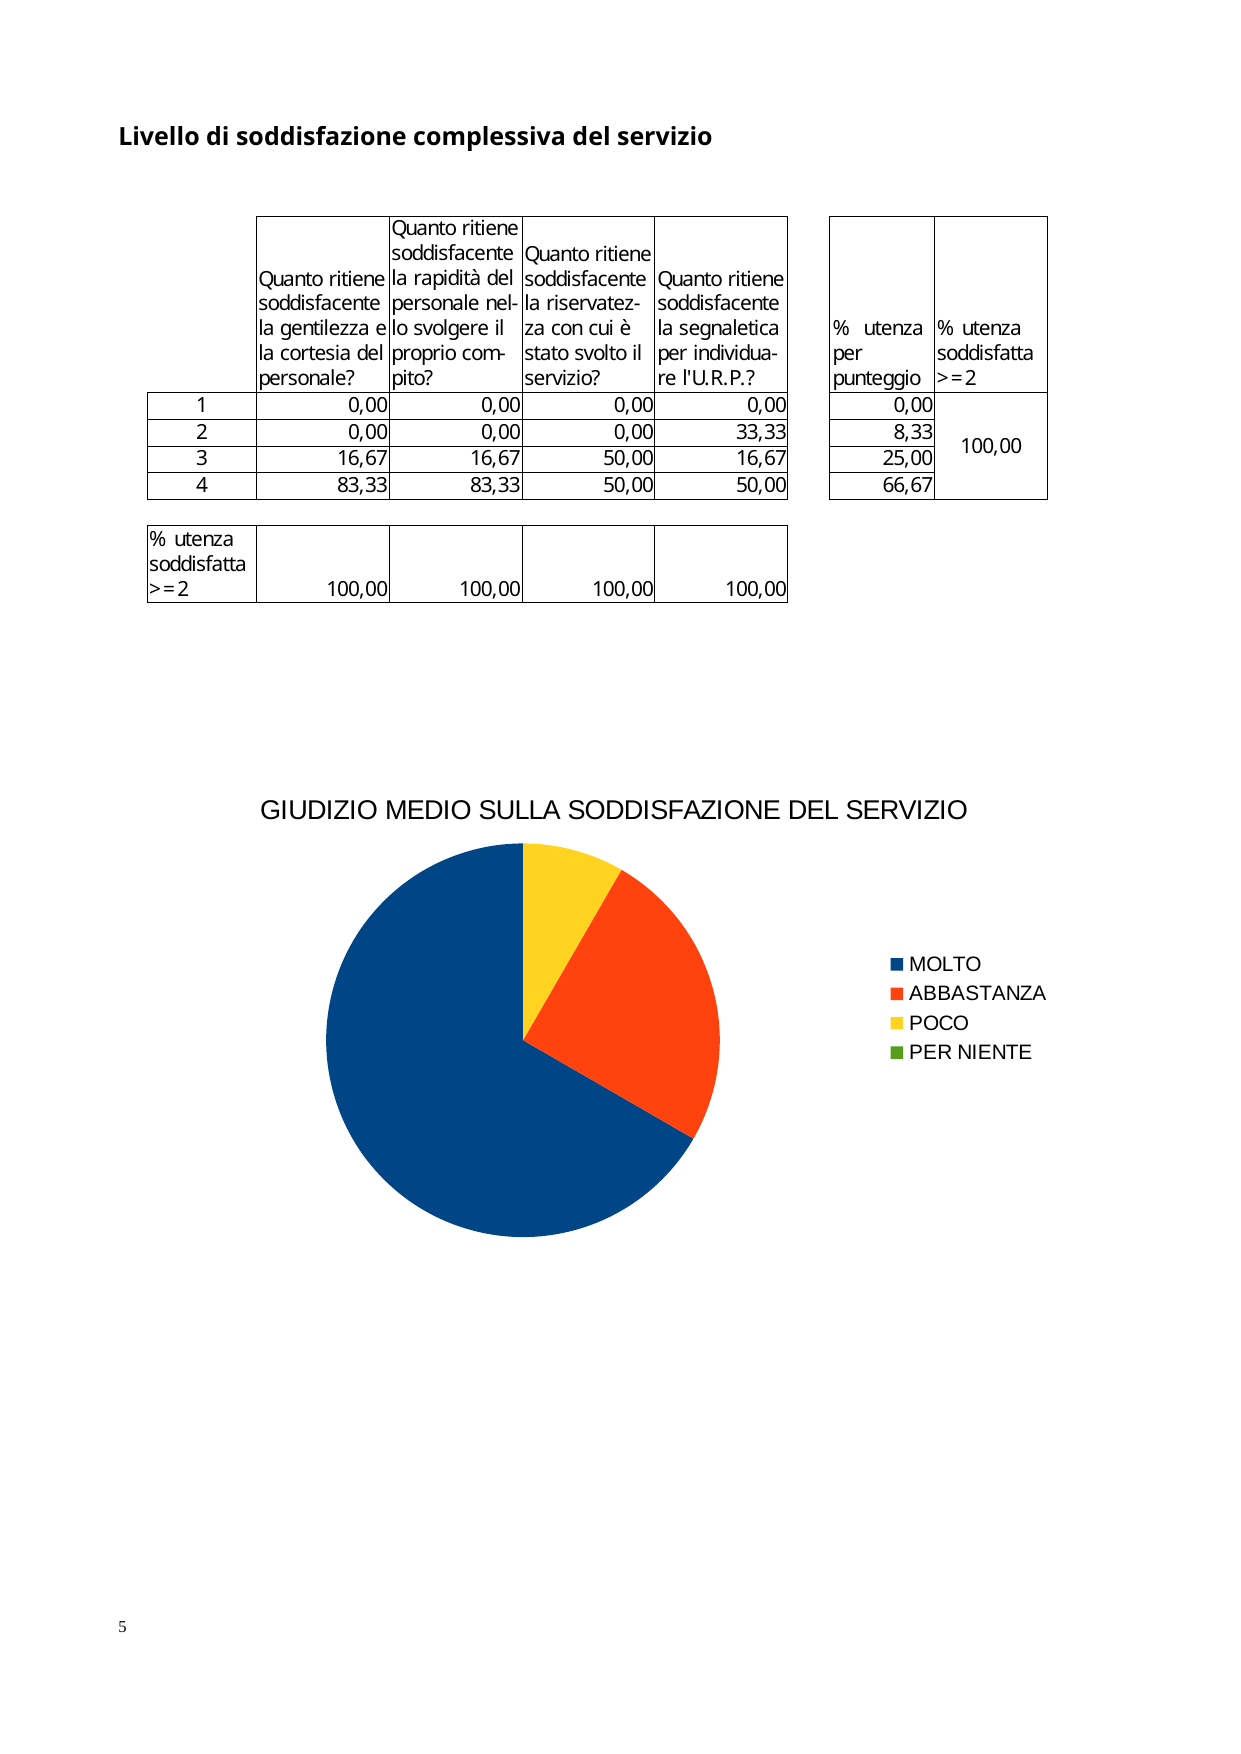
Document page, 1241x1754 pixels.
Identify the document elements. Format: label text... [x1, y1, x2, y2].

subtitle Livello di soddisfazione complessiva del servizio [118, 118, 1122, 152]
